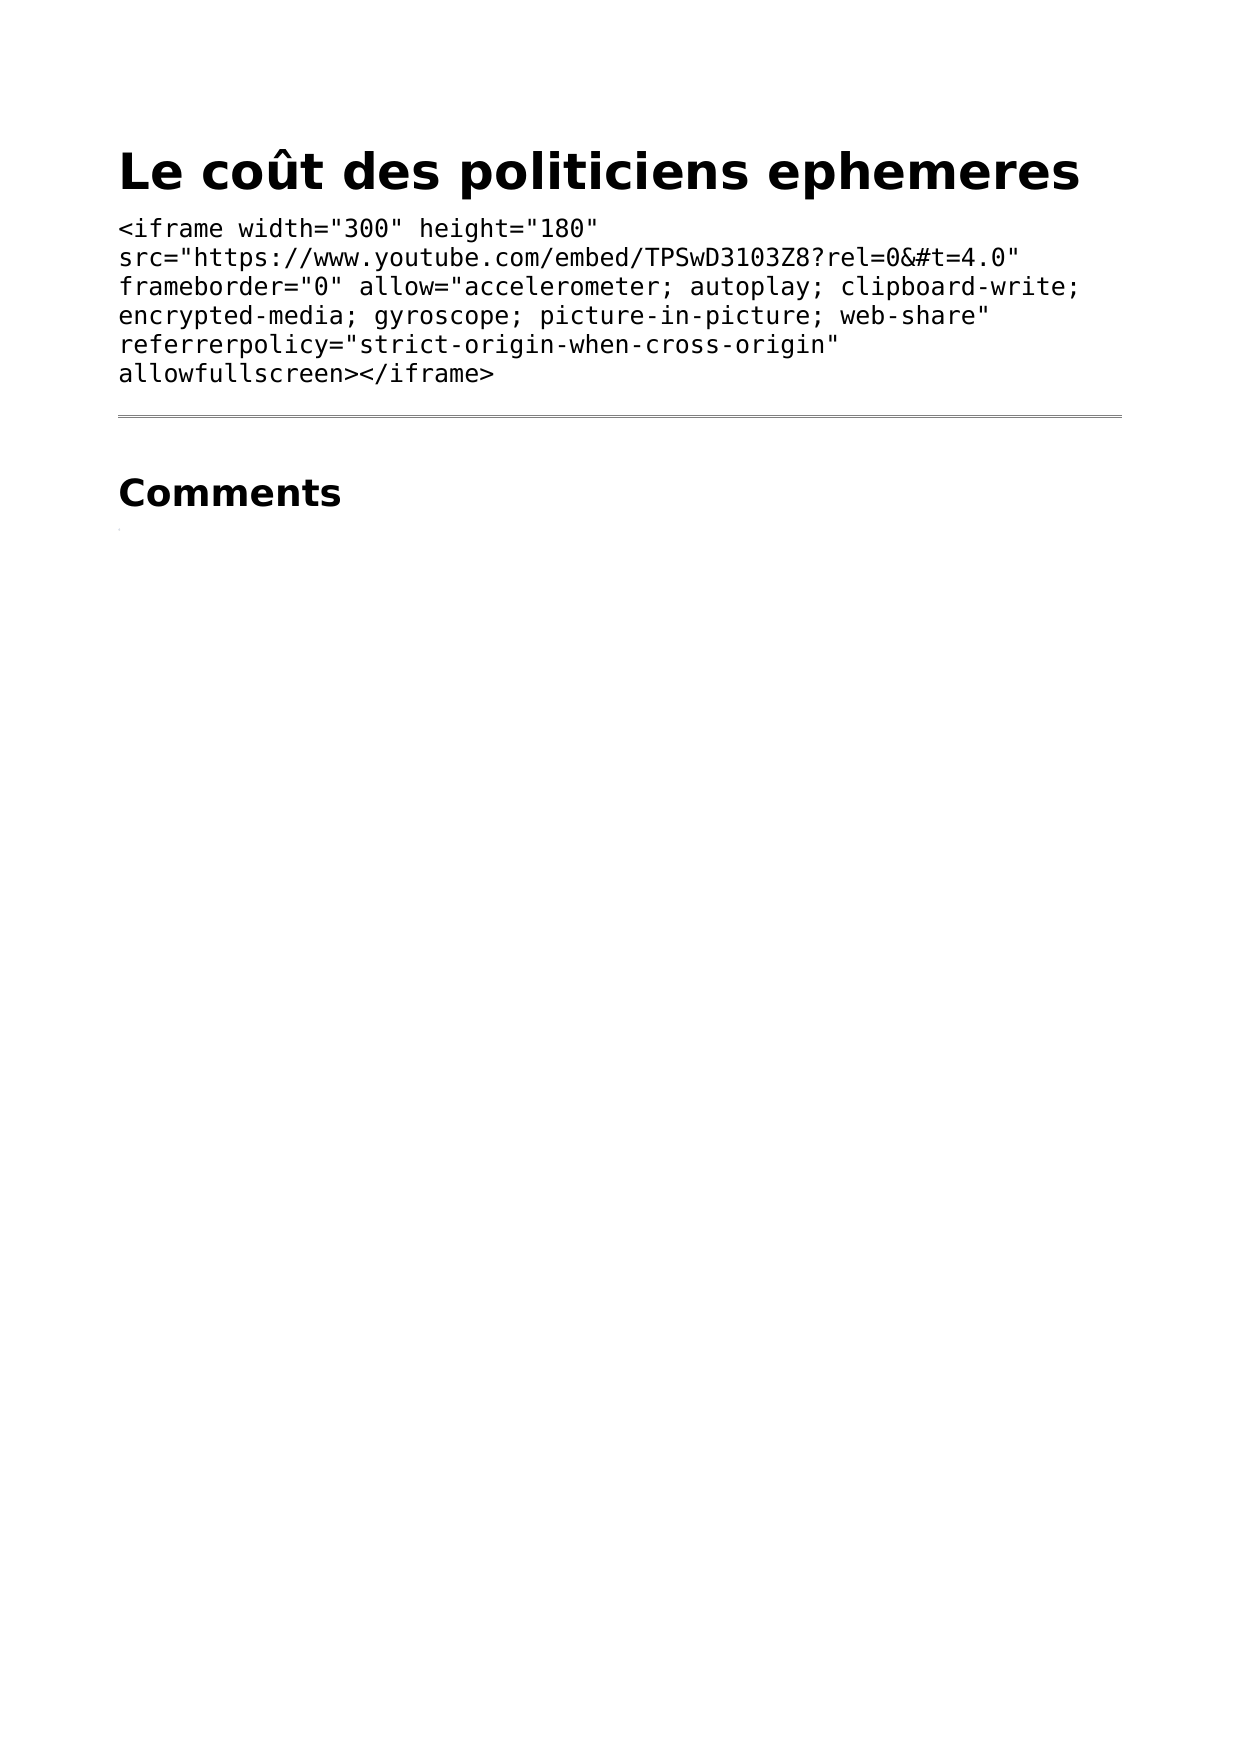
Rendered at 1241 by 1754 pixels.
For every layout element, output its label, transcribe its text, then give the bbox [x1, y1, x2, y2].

subtitle Comments [118, 472, 1122, 516]
text <iframe width="300" height="180" src="https://www.youtube.com/embed/TPSwD3103Z8?rel=0&#t=4.0" frameborder="0" allow="accelerometer; autoplay; clipboard-write; encrypted-media; gyroscope; picture-in-picture; web-share" referrerpolicy="strict-origin-when-cross-origin" allowfullscreen></iframe> [118, 214, 1122, 389]
subtitle Le coût des politiciens ephemeres [118, 143, 1122, 201]
